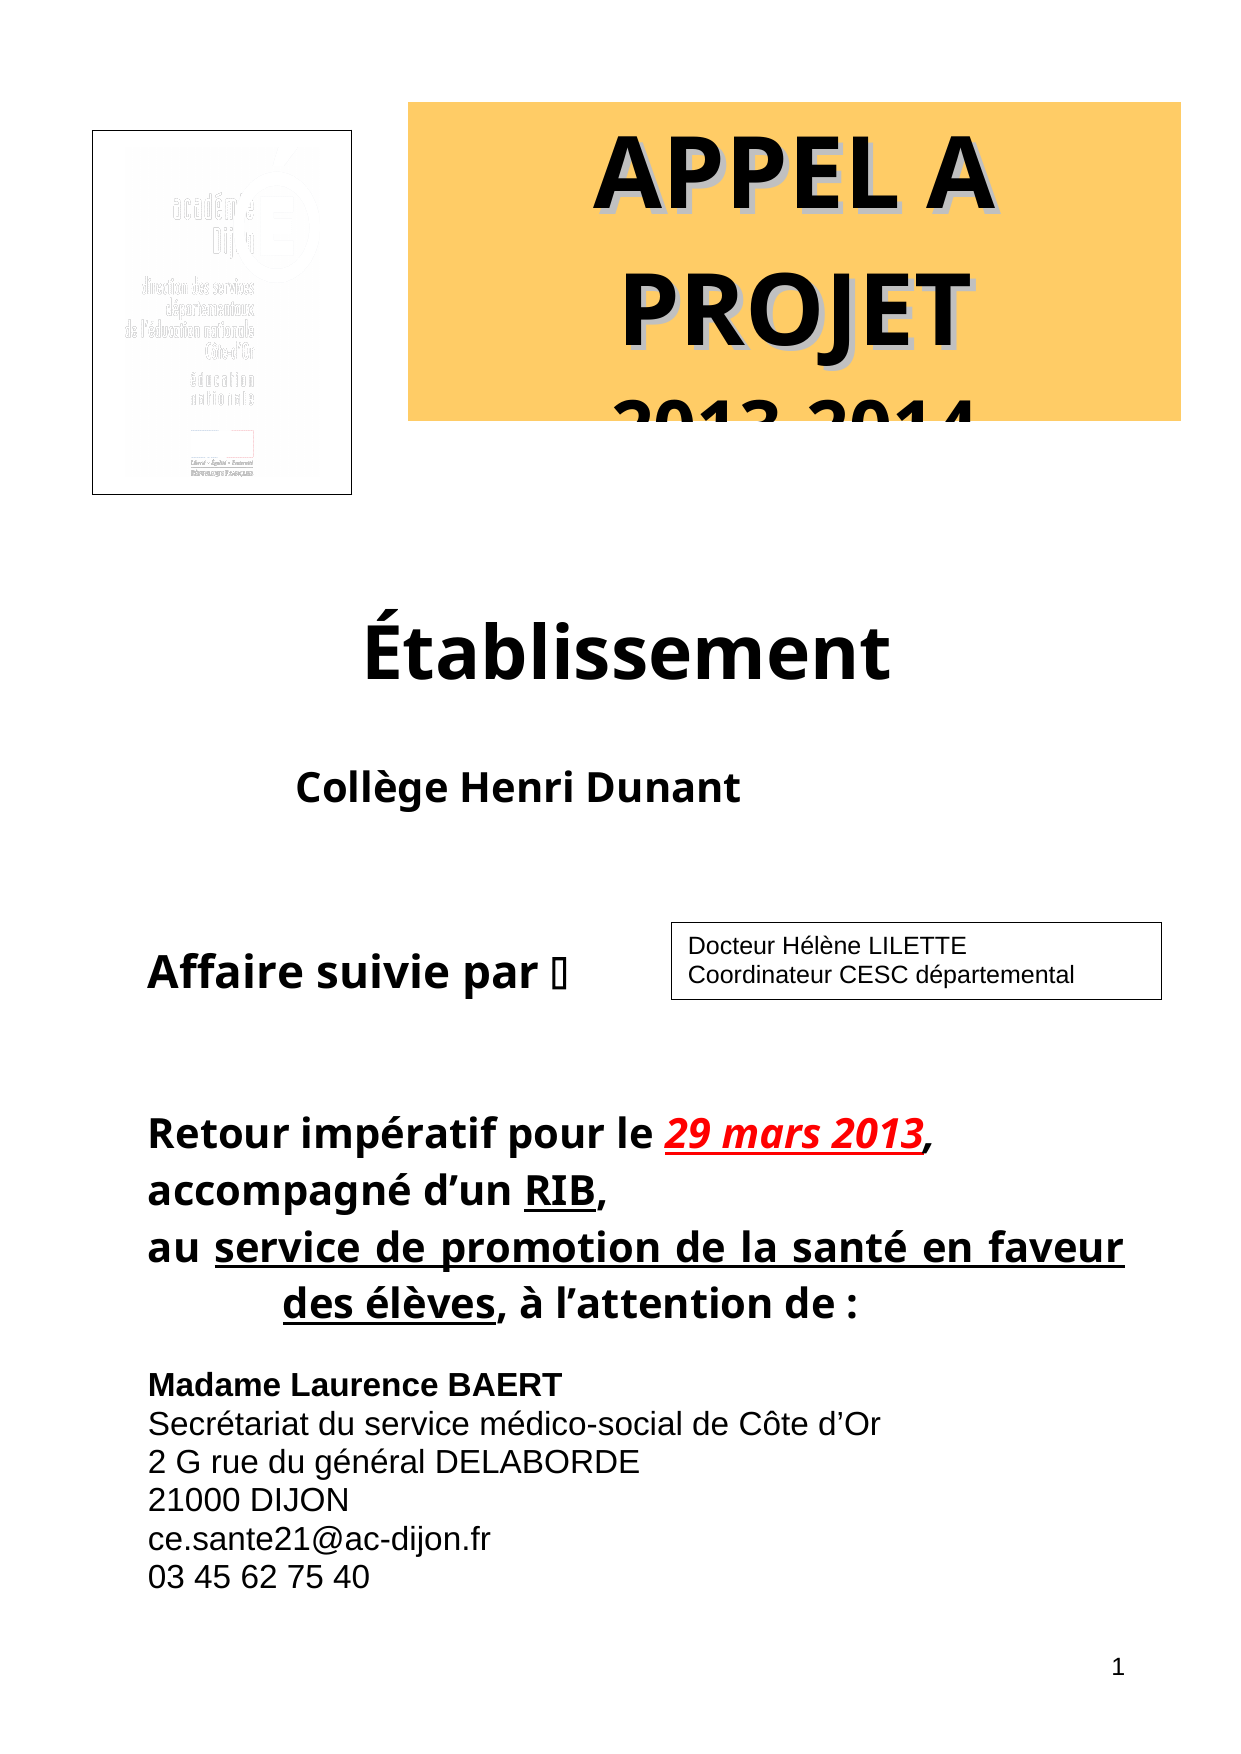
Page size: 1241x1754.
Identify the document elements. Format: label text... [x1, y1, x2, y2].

subtitle au service de promotion de la santé en faveur des élèves, à l’attention de : [148, 1217, 1125, 1331]
text Secrétariat du service médico-social de Côte d’Or [148, 1403, 1125, 1442]
text Collège Henri Dunant [148, 758, 1125, 815]
text 03 45 62 75 40 [148, 1557, 1125, 1596]
title 2013-2014 [667, 409, 682, 421]
title Établissement [148, 599, 1125, 701]
subtitle Madame Laurence BAERT [148, 1365, 1125, 1403]
text 21000 DIJON [148, 1480, 1125, 1519]
subtitle Retour impératif pour le 29 mars 2013, [148, 1104, 1125, 1161]
title 2013-2014 [863, 409, 878, 421]
text Affaire suivie par  [148, 939, 1125, 1002]
title APPEL A PROJET [408, 102, 1181, 374]
text ce.sante21@ac-dijon.fr [148, 1519, 1125, 1557]
text 2 G rue du général DELABORDE [148, 1442, 1125, 1480]
subtitle accompagné d’un RIB, [148, 1161, 1125, 1217]
text Docteur Hélène LILETTE [688, 931, 1145, 959]
text Coordinateur CESC départemental [688, 959, 1145, 988]
title 2013-2014 [408, 374, 1181, 421]
